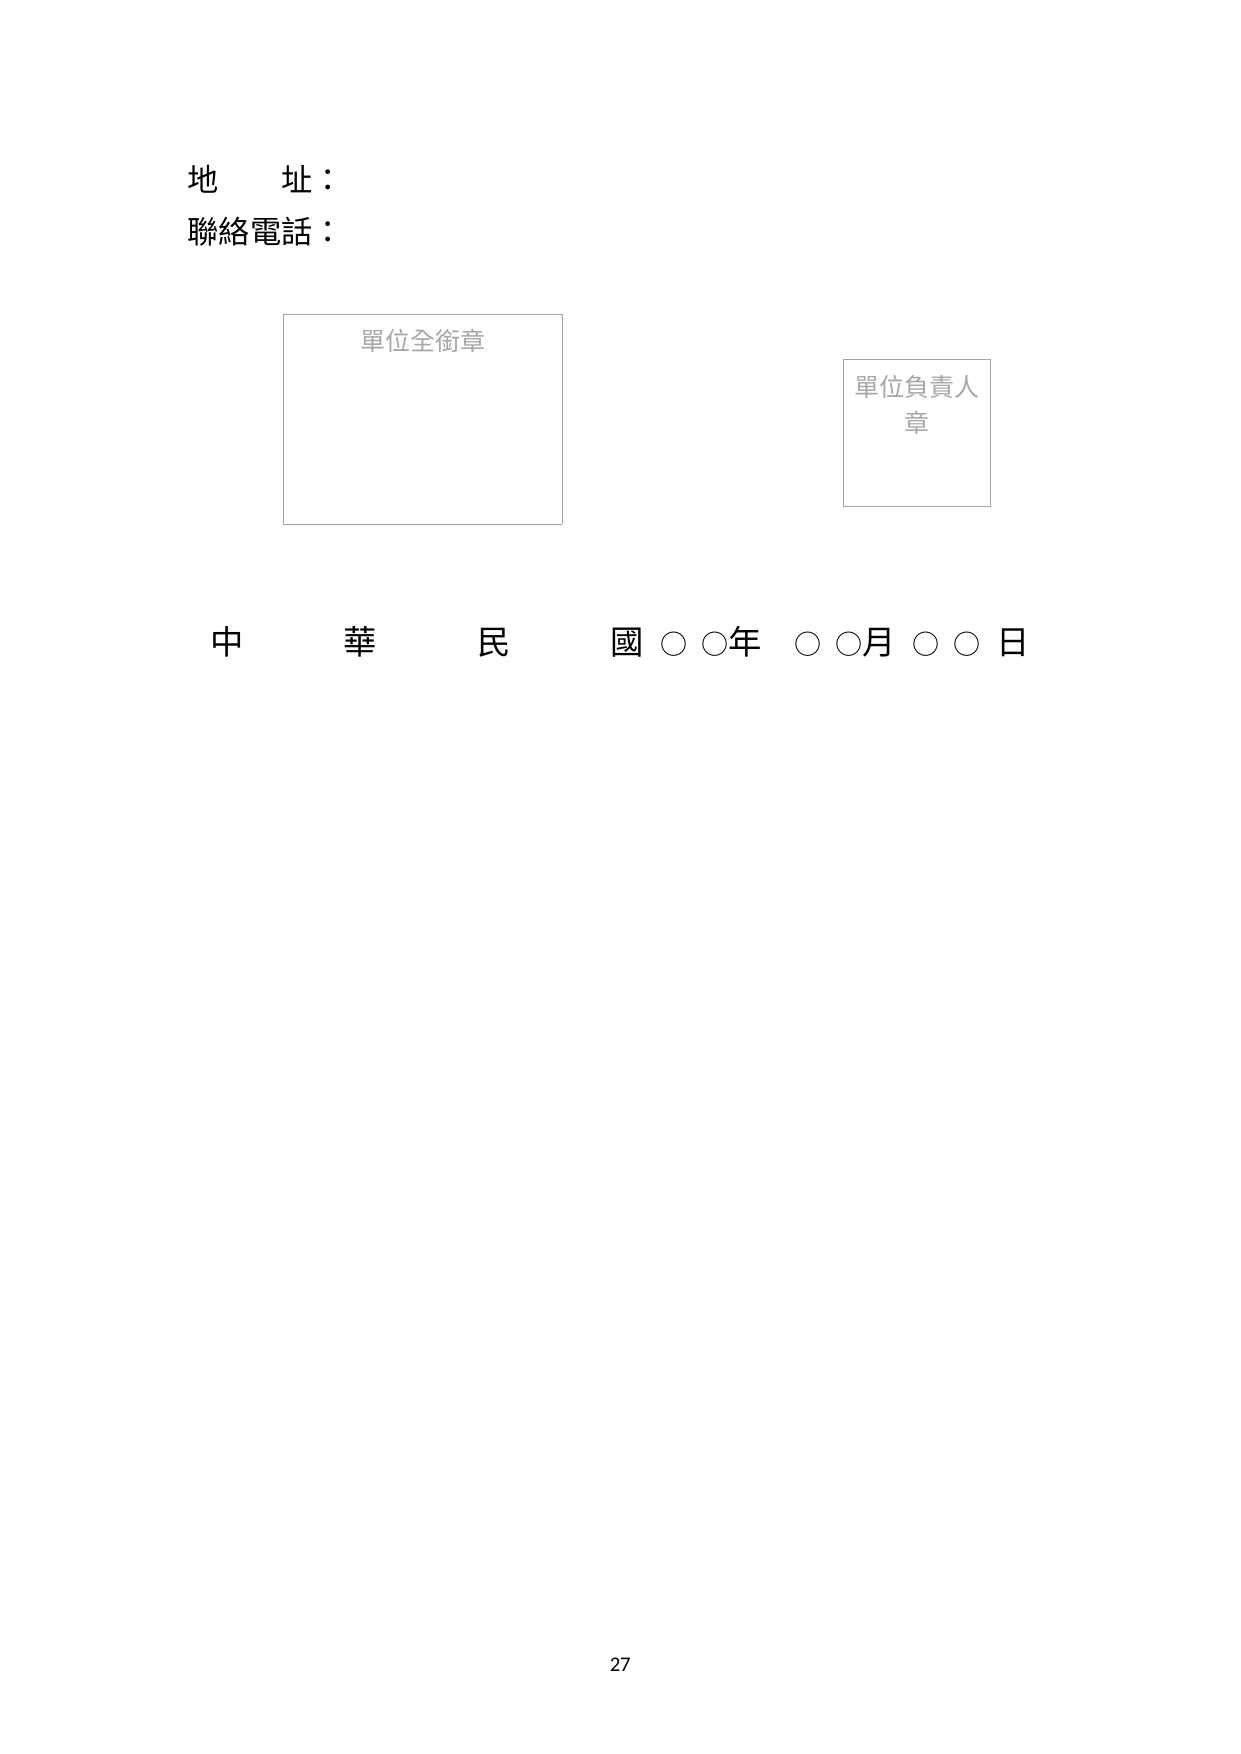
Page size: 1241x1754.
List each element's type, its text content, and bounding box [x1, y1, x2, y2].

text 單位負責人章 [844, 367, 990, 439]
text 單位全銜章 [298, 321, 547, 357]
text 中 華 民 國 ○ ○年 ○ ○月 ○ ○ 日 [187, 621, 1053, 662]
text 聯絡電話： [187, 202, 1053, 254]
text 地 址： [187, 150, 1053, 202]
